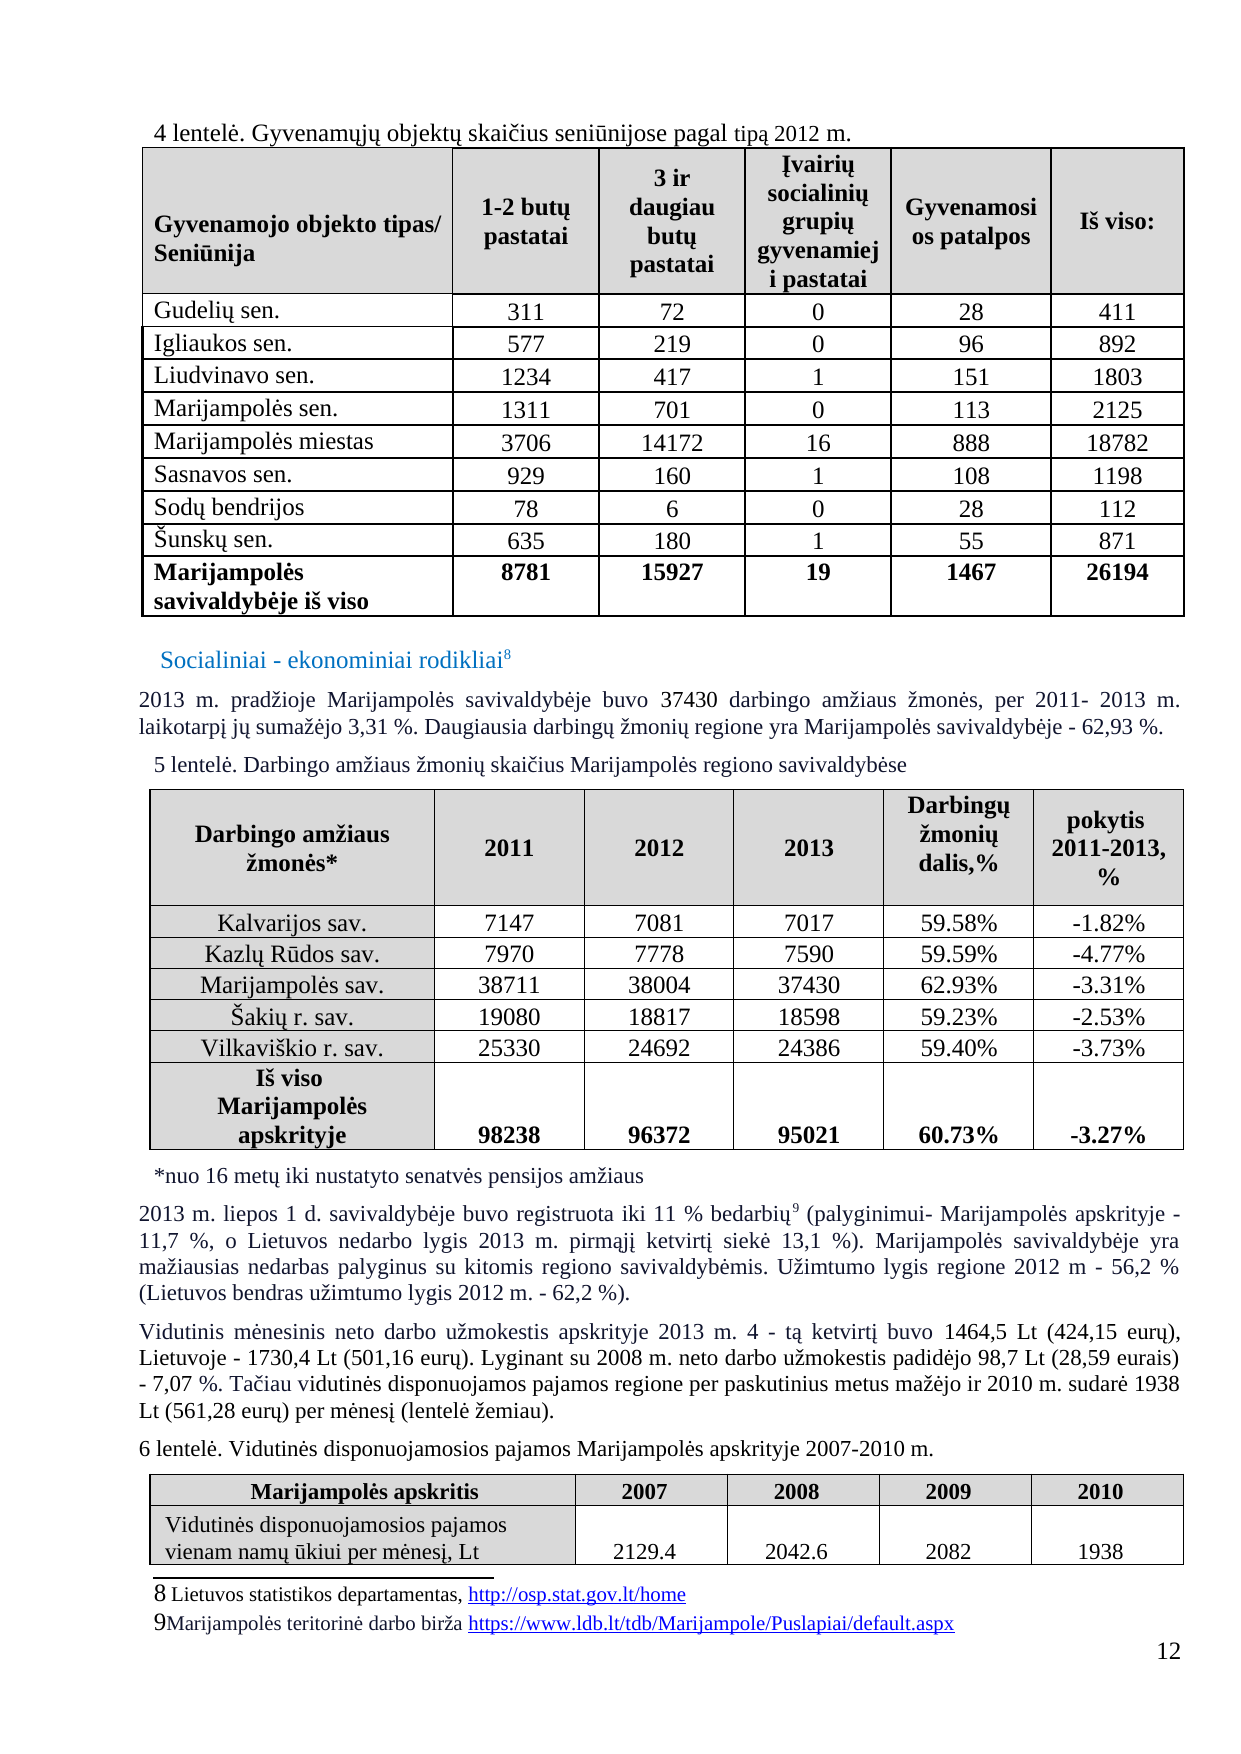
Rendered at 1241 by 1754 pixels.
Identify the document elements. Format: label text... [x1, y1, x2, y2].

table_cell 929 [454, 459, 598, 489]
table_cell 18782 [1052, 426, 1183, 457]
table_cell 59.58% [884, 906, 1033, 937]
table_cell 2042.6 [728, 1506, 879, 1564]
table_cell Marijampolės sav. [151, 969, 434, 999]
table_cell 7147 [435, 906, 584, 937]
table_header 2008 [728, 1475, 879, 1505]
table_cell Kazlų Rūdos sav. [151, 938, 434, 968]
table_cell 15927 [600, 557, 744, 615]
table_cell 24692 [585, 1031, 733, 1062]
table_cell 2129.4 [576, 1506, 727, 1564]
table_header 2011 [435, 790, 584, 905]
table_cell 1311 [454, 393, 598, 424]
table_cell 96372 [585, 1063, 733, 1149]
table_cell 113 [892, 393, 1050, 424]
table_cell 7017 [734, 906, 883, 937]
table_header pokytis 2011-2013, % [1034, 790, 1183, 905]
table_cell 112 [1052, 492, 1183, 522]
table_cell 108 [892, 459, 1050, 489]
table_cell 1 [746, 459, 890, 489]
text *nuo 16 metų iki nustatyto senatvės pensijos amžiaus [153, 1162, 1181, 1188]
table_cell Kalvarijos sav. [151, 906, 434, 937]
table_cell 95021 [734, 1063, 883, 1149]
table_cell Marijampolės miestas [144, 426, 452, 457]
table_cell 0 [746, 328, 890, 358]
table_cell 16 [746, 426, 890, 457]
text Marijampolės teritorinė darbo birža https://www.ldb.lt/tdb/Marijampole/Puslapiai/default.aspx [153, 1607, 1181, 1636]
table_cell 28 [892, 295, 1050, 326]
table_cell 6 [600, 492, 744, 522]
table_cell 1803 [1052, 360, 1183, 391]
table_cell 26194 [1052, 557, 1183, 615]
table_cell 72 [600, 295, 744, 326]
table_cell 219 [600, 328, 744, 358]
table_cell 1467 [892, 557, 1050, 615]
table_cell 1 [746, 360, 890, 391]
table_cell -2.53% [1034, 1000, 1183, 1030]
table_cell 411 [1052, 295, 1183, 326]
table_cell 7081 [585, 906, 733, 937]
table_cell Vilkaviškio r. sav. [151, 1031, 434, 1062]
table_header 3 ir daugiau butų pastatai [600, 149, 744, 293]
text 2013 m. liepos 1 d. savivaldybėje buvo registruota iki 11 % bedarbių (palyginimui- Marijampolės apskrityje - 11,7 %, o Lietuvos nedarbo lygis 2013 m. pirmąjį ketvirtį siekė 13,1 %). Marijampolės savivaldybėje yra mažiausias nedarbas palyginus su kitomis regiono savivaldybėmis. Užimtumo lygis regione 2012 m - 56,2 % (Lietuvos bendras užimtumo lygis 2012 m. - 62,2 %). [139, 1200, 1181, 1306]
table_cell 28 [892, 492, 1050, 522]
table_cell Igliaukos sen. [144, 327, 452, 358]
table_header 2012 [585, 790, 733, 905]
table_cell 18598 [734, 1000, 883, 1030]
table_header 2010 [1032, 1475, 1183, 1505]
table_cell Sodų bendrijos [144, 492, 452, 522]
table_cell 59.23% [884, 1000, 1033, 1030]
table_cell -1.82% [1034, 906, 1183, 937]
table_header Iš viso: [1052, 149, 1183, 293]
table_cell Marijampolės sen. [144, 393, 452, 424]
table_header 2007 [576, 1475, 727, 1505]
table_cell 7590 [734, 938, 883, 968]
table_cell 2082 [880, 1506, 1031, 1564]
table_cell Sasnavos sen. [144, 459, 452, 489]
table_header Darbingo amžiaus žmonės* [151, 790, 434, 905]
text Socialiniai - ekonominiai rodikliai [153, 646, 1181, 674]
text Vidutinis mėnesinis neto darbo užmokestis apskrityje 2013 m. 4 - tą ketvirtį buvo 1464,5 Lt (424,15 eurų), Lietuvoje - 1730,4 Lt (501,16 eurų). Lyginant su 2008 m. neto darbo užmokestis padidėjo 98,7 Lt (28,59 eurais) - 7,07 %. Tačiau vidutinės disponuojamos pajamos regione per paskutinius metus mažėjo ir 2010 m. sudarė 1938 Lt (561,28 eurų) per mėnesį (lentelė žemiau). [139, 1318, 1181, 1423]
table_cell 38711 [435, 969, 584, 999]
table_cell 180 [600, 525, 744, 555]
table_cell 160 [600, 459, 744, 489]
table_cell 37430 [734, 969, 883, 999]
table_header 1-2 butų pastatai [453, 149, 598, 293]
table_cell 60.73% [884, 1063, 1033, 1149]
table_cell 62.93% [884, 969, 1033, 999]
table_cell 417 [600, 360, 744, 391]
table_cell 2125 [1052, 393, 1183, 424]
table_cell 701 [600, 393, 744, 424]
table_cell 19 [746, 557, 890, 615]
text 5 lentelė. Darbingo amžiaus žmonių skaičius Marijampolės regiono savivaldybėse [153, 751, 1181, 777]
text 4 lentelė. Gyvenamųjų objektų skaičius seniūnijose pagal tipą 2012 m. [153, 118, 1181, 147]
table_cell Šunskų sen. [144, 525, 452, 555]
table_cell 311 [453, 295, 598, 326]
table_cell Vidutinės disponuojamosios pajamos vienam namų ūkiui per mėnesį, Lt [151, 1506, 575, 1564]
table_cell 1198 [1052, 459, 1183, 489]
table_cell 888 [892, 426, 1050, 457]
table_header Gyvenamosios patalpos [892, 149, 1050, 293]
table_cell -3.31% [1034, 969, 1183, 999]
table_cell 78 [454, 492, 598, 522]
table_cell 151 [892, 360, 1050, 391]
table_cell Šakių r. sav. [151, 1000, 434, 1030]
text 6 lentelė. Vidutinės disponuojamosios pajamos Marijampolės apskrityje 2007-2010 m. [139, 1435, 1181, 1461]
table_cell 25330 [435, 1031, 584, 1062]
table_cell 1938 [1032, 1506, 1183, 1564]
table_header 2009 [880, 1475, 1031, 1505]
text Lietuvos statistikos departamentas, http://osp.stat.gov.lt/home [153, 1578, 1181, 1607]
table_cell -3.27% [1034, 1063, 1183, 1149]
table_cell 96 [892, 328, 1050, 358]
table_cell 14172 [600, 426, 744, 457]
table_cell 8781 [454, 557, 598, 615]
table_cell 55 [892, 525, 1050, 555]
table_cell 0 [746, 393, 890, 424]
table_cell 1 [746, 525, 890, 555]
table_cell 7970 [435, 938, 584, 968]
table_cell 635 [454, 525, 598, 555]
table_cell Iš viso Marijampolės apskrityje [151, 1063, 434, 1149]
table_cell 38004 [585, 969, 733, 999]
table_cell 892 [1052, 328, 1183, 358]
table_header Įvairių socialinių grupių gyvenamieji pastatai [746, 149, 890, 293]
table_cell 0 [746, 295, 890, 326]
table_cell 24386 [734, 1031, 883, 1062]
table_cell -4.77% [1034, 938, 1183, 968]
table_cell 98238 [435, 1063, 584, 1149]
table_cell 0 [746, 492, 890, 522]
table_cell 1234 [454, 360, 598, 391]
table_cell 18817 [585, 1000, 733, 1030]
table_cell 3706 [454, 426, 598, 457]
table_cell 577 [454, 328, 598, 358]
table_cell 59.59% [884, 938, 1033, 968]
table_cell 59.40% [884, 1031, 1033, 1062]
table_cell -3.73% [1034, 1031, 1183, 1062]
table_cell 871 [1052, 525, 1183, 555]
table_header Darbingų žmonių dalis,% [884, 790, 1033, 905]
table_cell Marijampolės savivaldybėje iš viso [144, 557, 452, 615]
table_cell Liudvinavo sen. [144, 360, 452, 391]
table_cell 7778 [585, 938, 733, 968]
text 2013 m. pradžioje Marijampolės savivaldybėje buvo 37430 darbingo amžiaus žmonės, per 2011- 2013 m. laikotarpį jų sumažėjo 3,31 %. Daugiausia darbingų žmonių regione yra Marijampolės savivaldybėje - 62,93 %. [139, 686, 1181, 739]
table_cell 19080 [435, 1000, 584, 1030]
table_header Marijampolės apskritis [151, 1475, 575, 1505]
table_header 2013 [734, 790, 883, 905]
table_header Gyvenamojo objekto tipas/ Seniūnija [143, 148, 452, 293]
table_cell Gudelių sen. [143, 294, 452, 326]
